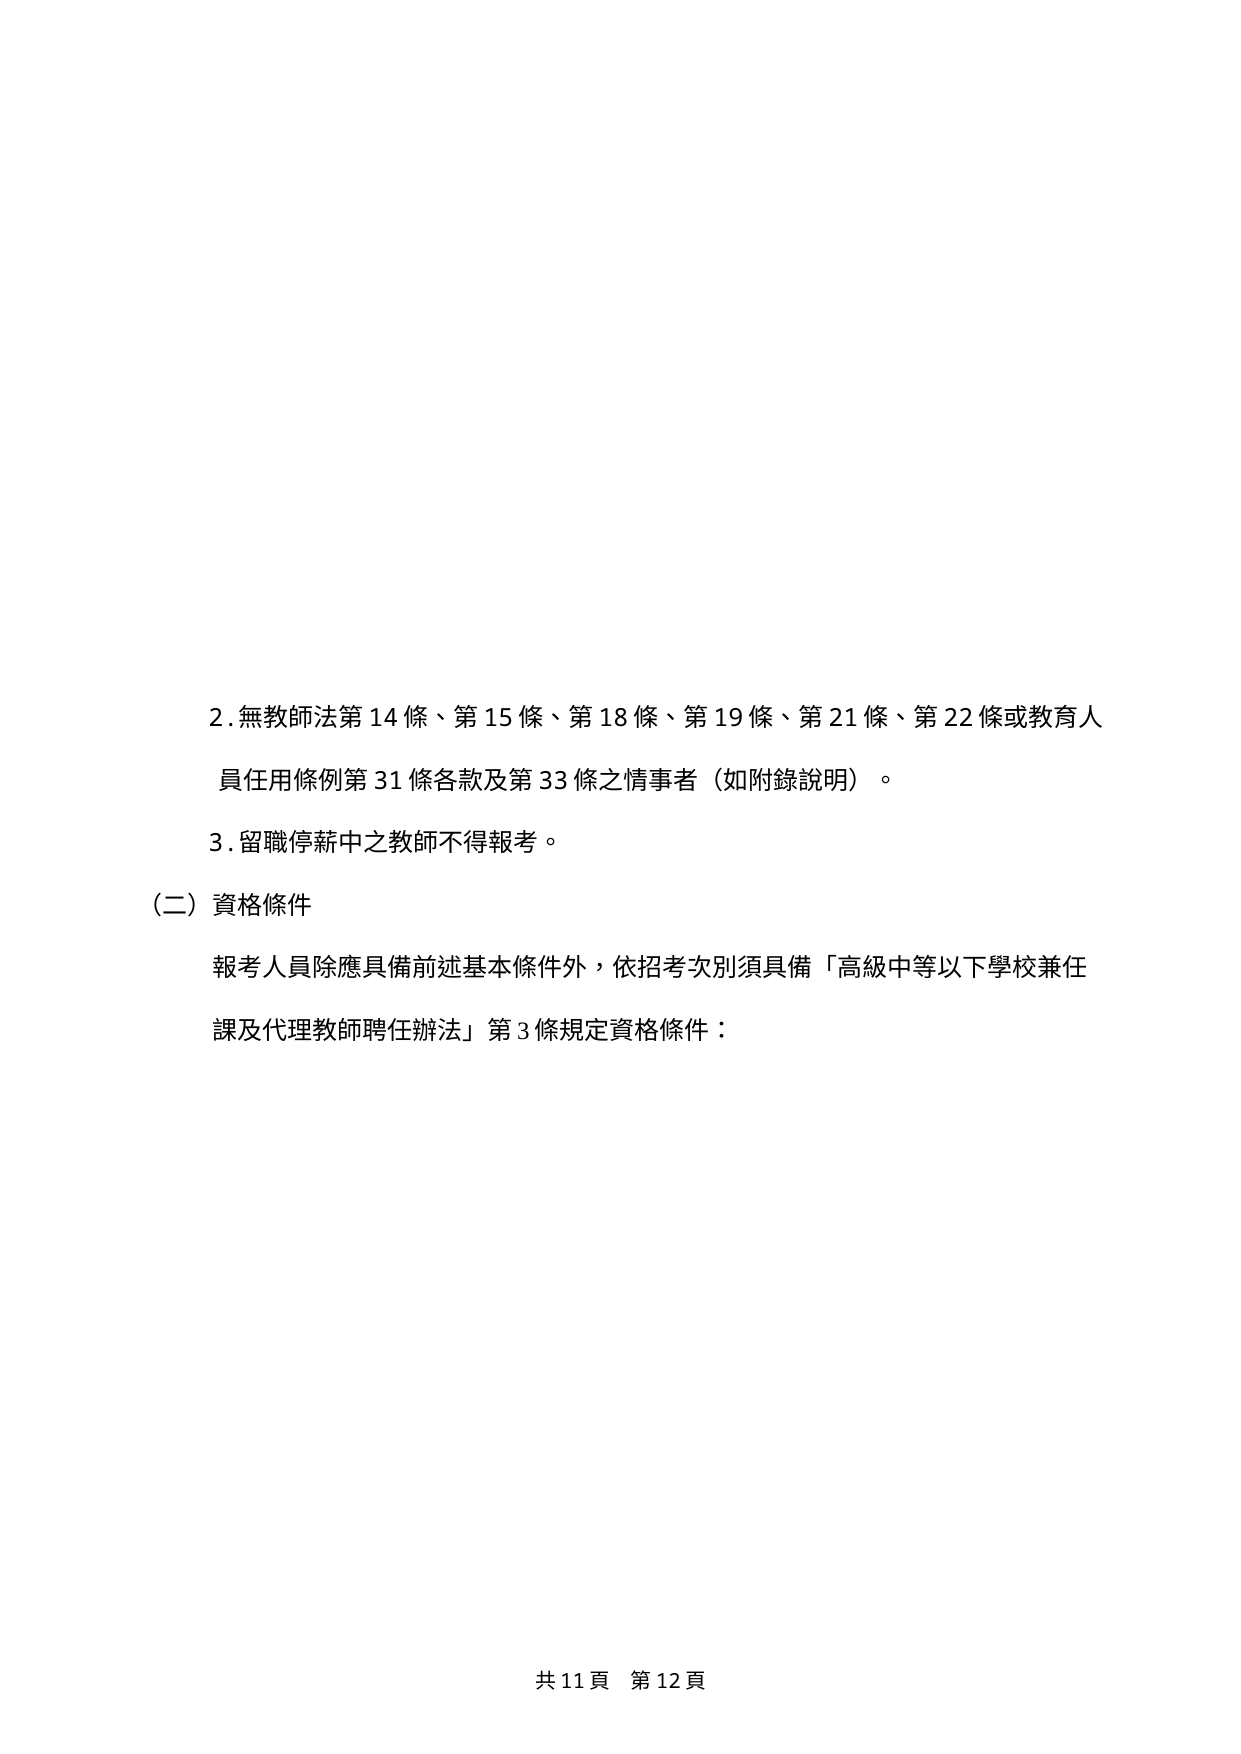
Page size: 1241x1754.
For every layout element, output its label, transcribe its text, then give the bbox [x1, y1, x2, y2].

text 2.無教師法第14條、第15條、第18條、第19條、第21條、第22條或教育人員任用條例第31條各款及第33條之情事者（如附錄說明）。 [118, 674, 1122, 799]
text （二）資格條件 [118, 862, 1122, 924]
text 3.留職停薪中之教師不得報考。 [118, 799, 1122, 862]
text 報考人員除應具備前述基本條件外，依招考次別須具備「高級中等以下學校兼任 [118, 924, 1122, 987]
text 課及代理教師聘任辦法」第3條規定資格條件： [118, 987, 1122, 1049]
